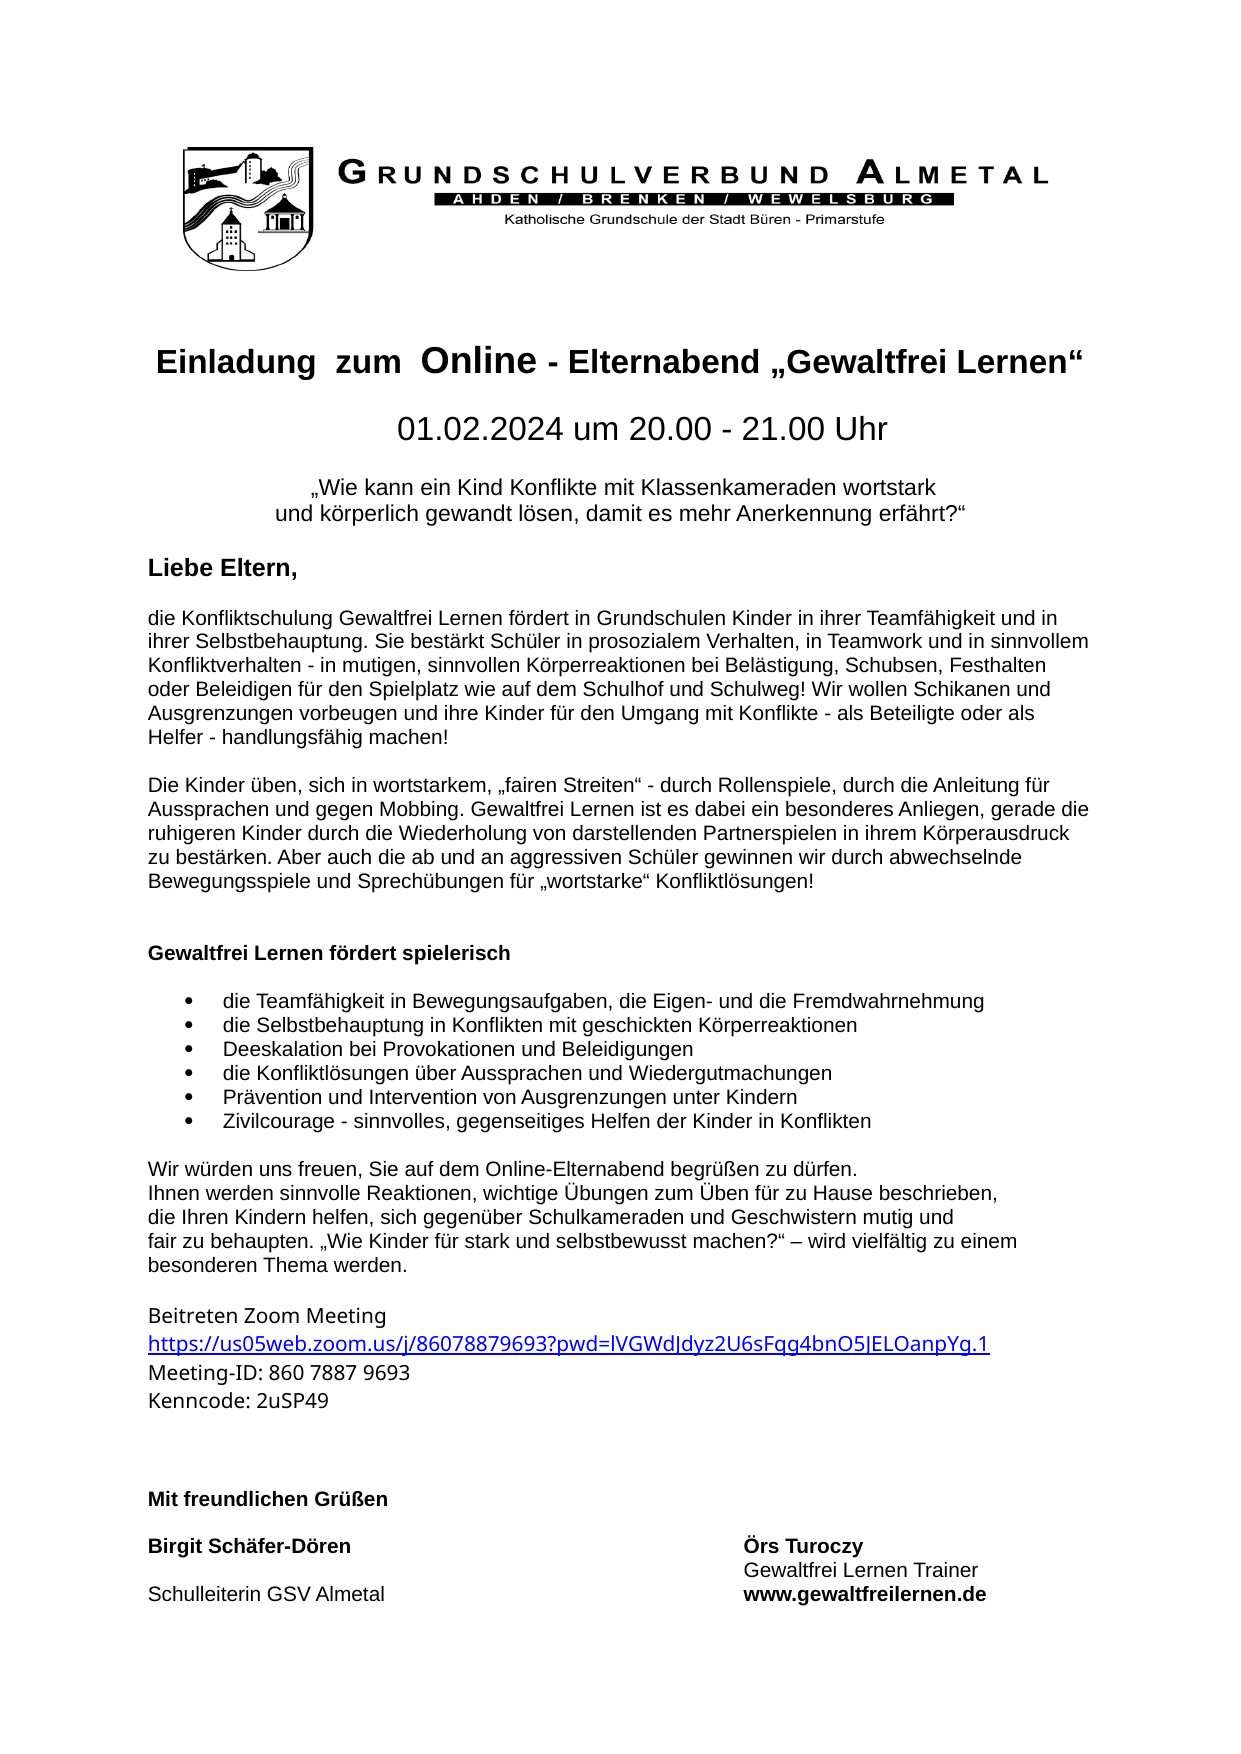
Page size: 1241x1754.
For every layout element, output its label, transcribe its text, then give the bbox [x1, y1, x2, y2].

list Deeskalation bei Provokationen und Beleidigungen [185, 1037, 1093, 1061]
text Birgit Schäfer-Dören Örs Turoczy [148, 1534, 1093, 1558]
text Einladung zum Online - Elternabend „Gewaltfrei Lernen“ [148, 338, 1093, 381]
list Zivilcourage - sinnvolles, gegenseitiges Helfen der Kinder in Konflikten [185, 1109, 1093, 1133]
text Schulleiterin GSV Almetal www.gewaltfreilernen.de [148, 1582, 1093, 1606]
subtitle Gewaltfrei Lernen fördert spielerisch [148, 941, 1093, 965]
text Liebe Eltern, [148, 553, 1093, 581]
text Kenncode: 2uSP49 [148, 1386, 1093, 1414]
text Meeting-ID: 860 7887 9693 [148, 1358, 1093, 1386]
text Mit freundlichen Grüßen [148, 1486, 1093, 1510]
text https://us05web.zoom.us/j/86078879693?pwd=lVGWdJdyz2U6sFqg4bnO5JELOanpYg.1 [148, 1329, 1093, 1358]
list die Teamfähigkeit in Bewegungsaufgaben, die Eigen- und die Fremdwahrnehmung [185, 989, 1093, 1013]
text und körperlich gewandt lösen, damit es mehr Anerkennung erfährt?“ [148, 500, 1093, 526]
text die Ihren Kindern helfen, sich gegenüber Schulkameraden und Geschwistern mutig und [148, 1205, 1093, 1229]
text Beitreten Zoom Meeting [148, 1301, 1093, 1329]
subtitle „Wie kann ein Kind Konflikte mit Klassenkameraden wortstark [148, 474, 1093, 500]
text Ihnen werden sinnvolle Reaktionen, wichtige Übungen zum Üben für zu Hause beschrieben, [148, 1181, 1093, 1205]
list die Selbstbehauptung in Konflikten mit geschickten Körperreaktionen [185, 1013, 1093, 1037]
text 01.02.2024 um 20.00 - 21.00 Uhr [148, 409, 1093, 447]
text Gewaltfrei Lernen Trainer [221, 1558, 1093, 1582]
text Wir würden uns freuen, Sie auf dem Online-Elternabend begrüßen zu dürfen. [148, 1157, 1093, 1181]
list die Konfliktlösungen über Aussprachen und Wiedergutmachungen [185, 1061, 1093, 1085]
text die Konfliktschulung Gewaltfrei Lernen fördert in Grundschulen Kinder in ihrer Teamfähigkeit und in ihrer Selbstbehauptung. Sie bestärkt Schüler in prosozialem Verhalten, in Teamwork und in sinnvollem Konfliktverhalten - in mutigen, sinnvollen Körperreaktionen bei Belästigung, Schubsen, Festhalten oder Beleidigen für den Spielplatz wie auf dem Schulhof und Schulweg! Wir wollen Schikanen und Ausgrenzungen vorbeugen und ihre Kinder für den Umgang mit Konflikte - als Beteiligte oder als Helfer - handlungsfähig machen! [148, 605, 1093, 749]
list Prävention und Intervention von Ausgrenzungen unter Kindern [185, 1085, 1093, 1109]
text Die Kinder üben, sich in wortstarkem, „fairen Streiten“ - durch Rollenspiele, durch die Anleitung für Aussprachen und gegen Mobbing. Gewaltfrei Lernen ist es dabei ein besonderes Anliegen, gerade die ruhigeren Kinder durch die Wiederholung von darstellenden Partnerspielen in ihrem Körperausdruck zu bestärken. Aber auch die ab und an aggressiven Schüler gewinnen wir durch abwechselnde Bewegungsspiele und Sprechübungen für „wortstarke“ Konfliktlösungen! [148, 773, 1093, 893]
text fair zu behaupten. „Wie Kinder für stark und selbstbewusst machen?“ – wird vielfältig zu einem besonderen Thema werden. [148, 1229, 1093, 1277]
